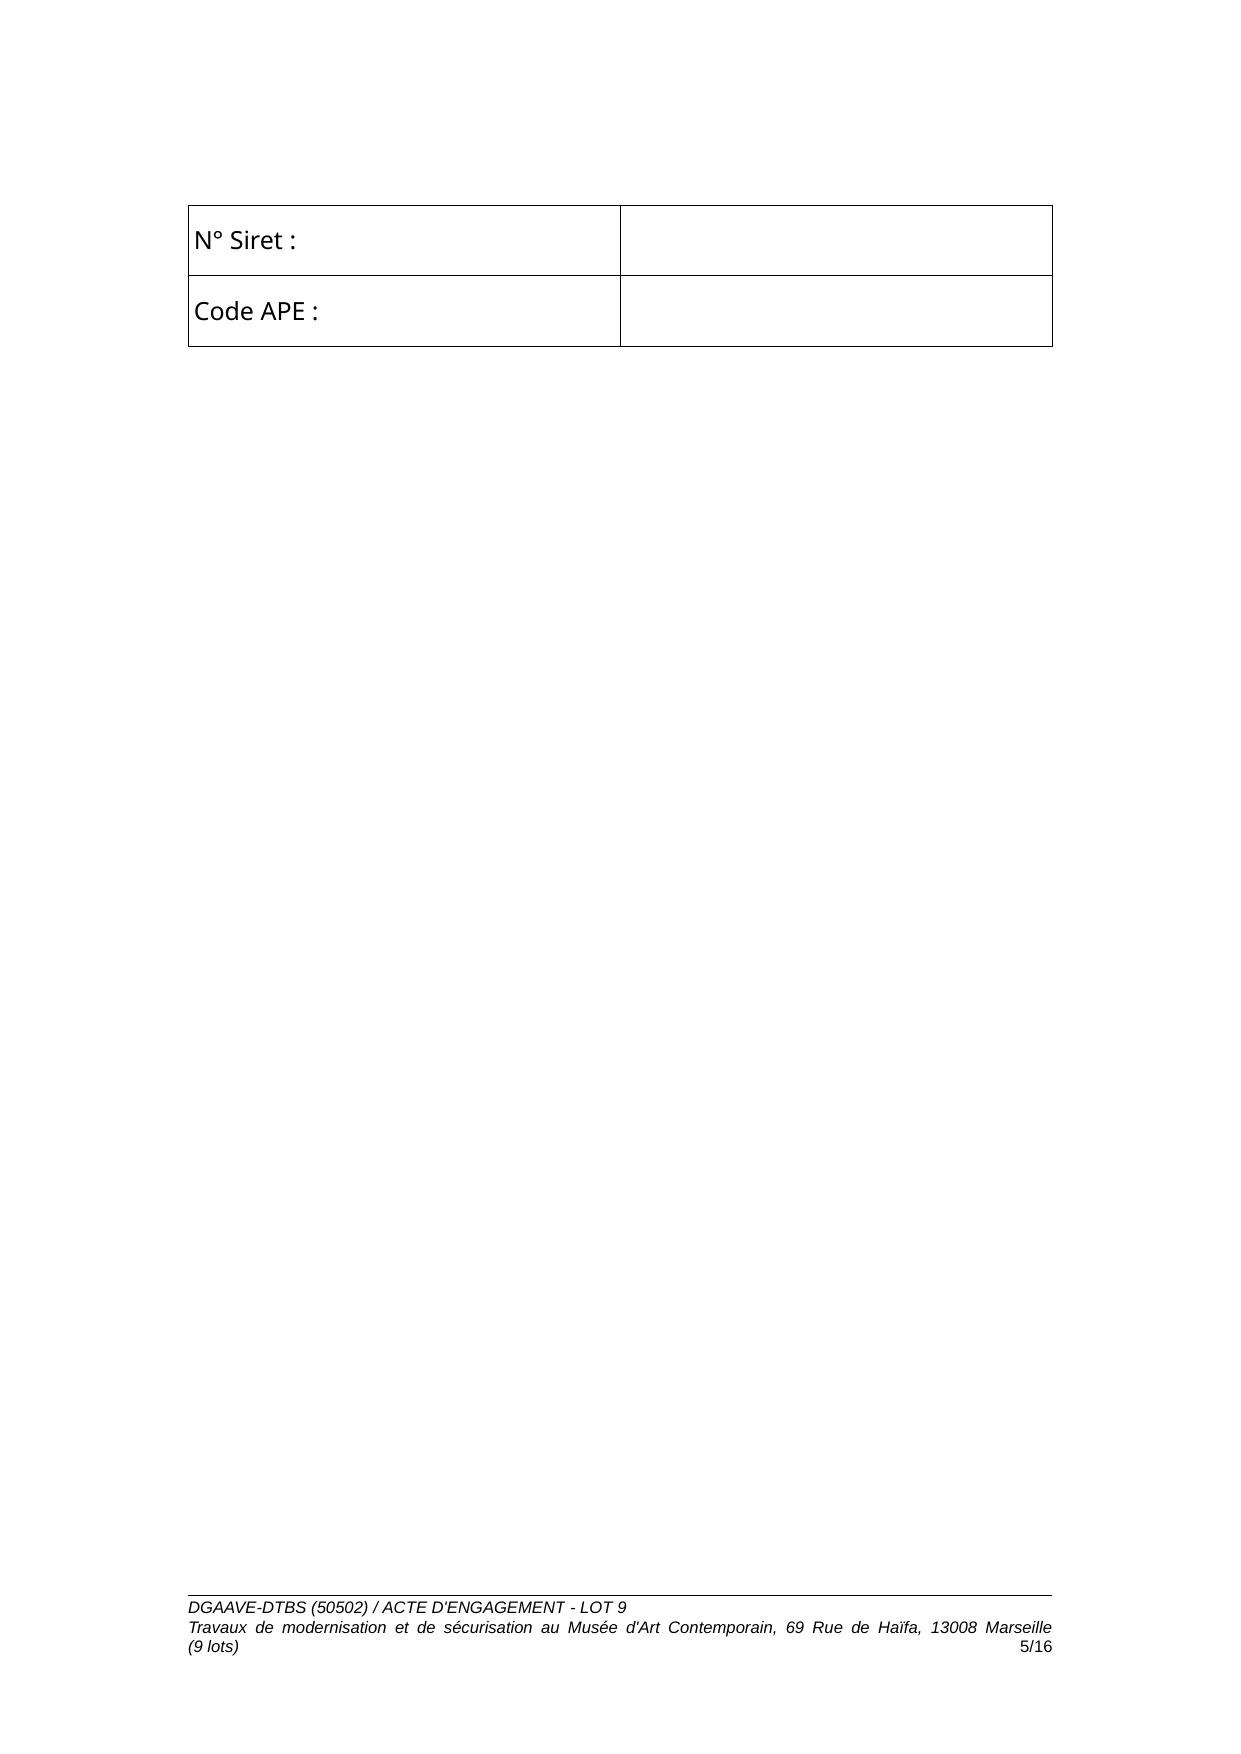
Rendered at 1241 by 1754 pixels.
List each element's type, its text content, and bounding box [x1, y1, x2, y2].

table_cell [621, 276, 1052, 346]
table_cell [621, 206, 1052, 275]
table_cell N° Siret : [189, 206, 620, 275]
table_cell Code APE : [189, 276, 620, 346]
